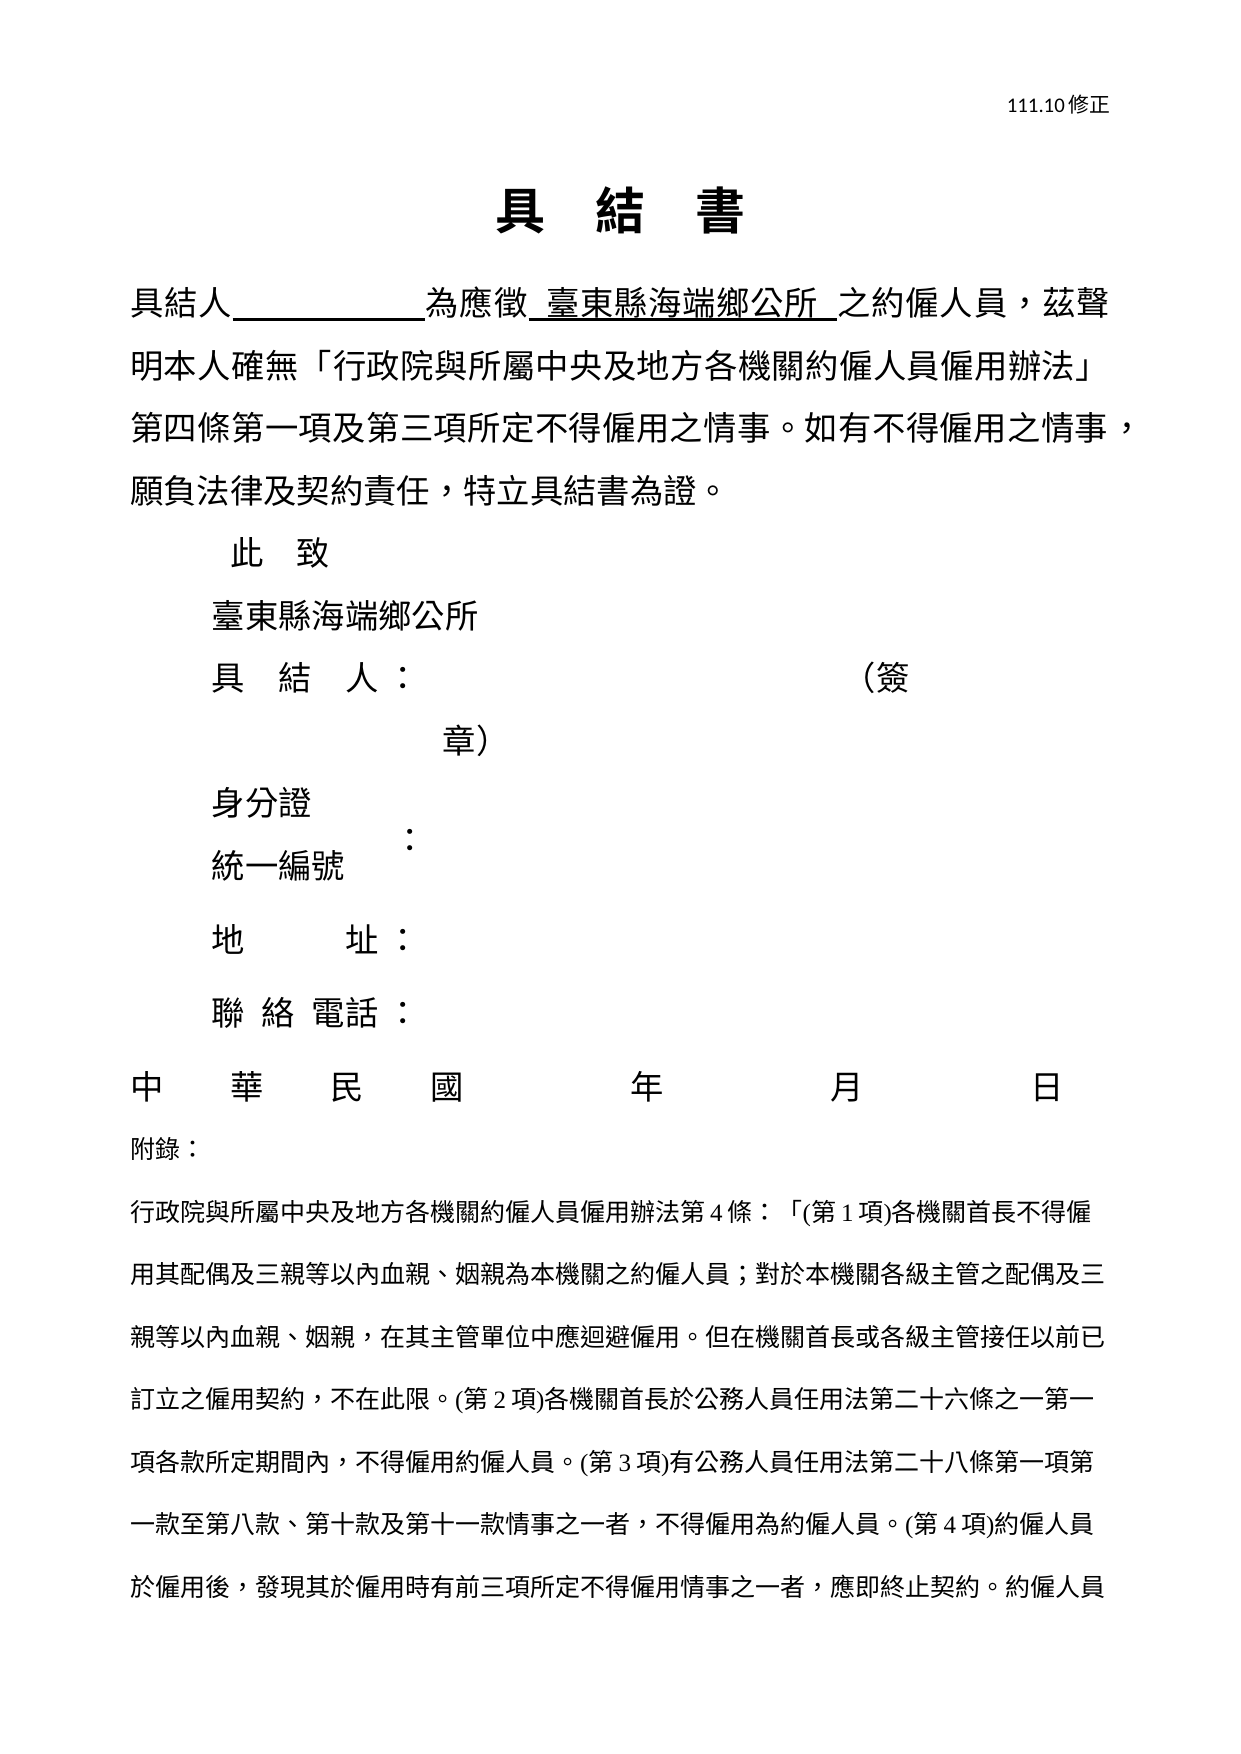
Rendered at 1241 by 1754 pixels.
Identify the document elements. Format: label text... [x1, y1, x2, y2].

text 此 致 [130, 510, 1110, 572]
table_cell ： [388, 970, 431, 1043]
text 行政院與所屬中央及地方各機關約僱人員僱用辦法第4條：「(第1項)各機關首長不得僱用其配偶及三親等以內血親、姻親為本機關之約僱人員；對於本機關各級主管之配偶及三親等以內血親、姻親，在其主管單位中應迴避僱用。但在機關首長或各級主管接任以前已訂立之僱用契約，不在此限。(第2項)各機關首長於公務人員任用法第二十六條之一第一項各款所定期間內，不得僱用約僱人員。(第3項)有公務人員任用法第二十八條第一項第一款至第八款、第十款及第十一款情事之一者，不得僱用為約僱人員。(第4項)約僱人員於僱用後，發現其於僱用時有前三項所定不得僱用情事之一者，應即終止契約。約僱人員 [130, 1168, 1110, 1606]
table_cell 聯 絡 電話 [200, 970, 388, 1043]
table_cell [431, 896, 1110, 970]
table_cell （簽 章） [431, 635, 1110, 760]
table_cell 地 址 [200, 896, 388, 970]
text 附錄： [130, 1106, 1110, 1168]
table_cell [431, 760, 1110, 896]
table_cell 身分證 統一編號 [200, 760, 388, 896]
text 具 結 書 [130, 135, 1110, 260]
table_cell 具 結 人 [200, 635, 388, 760]
table_cell ： [388, 635, 431, 760]
table_header 臺東縣海端鄉公所 [200, 572, 1110, 635]
table_cell ： [388, 896, 431, 970]
text 具結人 為應徵 臺東縣海端鄉公所 之約僱人員，茲聲明本人確無「行政院與所屬中央及地方各機關約僱人員僱用辦法」第四條第一項及第三項所定不得僱用之情事。如有不得僱用之情事，願負法律及契約責任，特立具結書為證。 [130, 260, 1110, 510]
table_cell [431, 970, 1110, 1043]
table_cell ： [388, 760, 431, 896]
text 中 華 民 國 年 月 日 [130, 1043, 1110, 1106]
